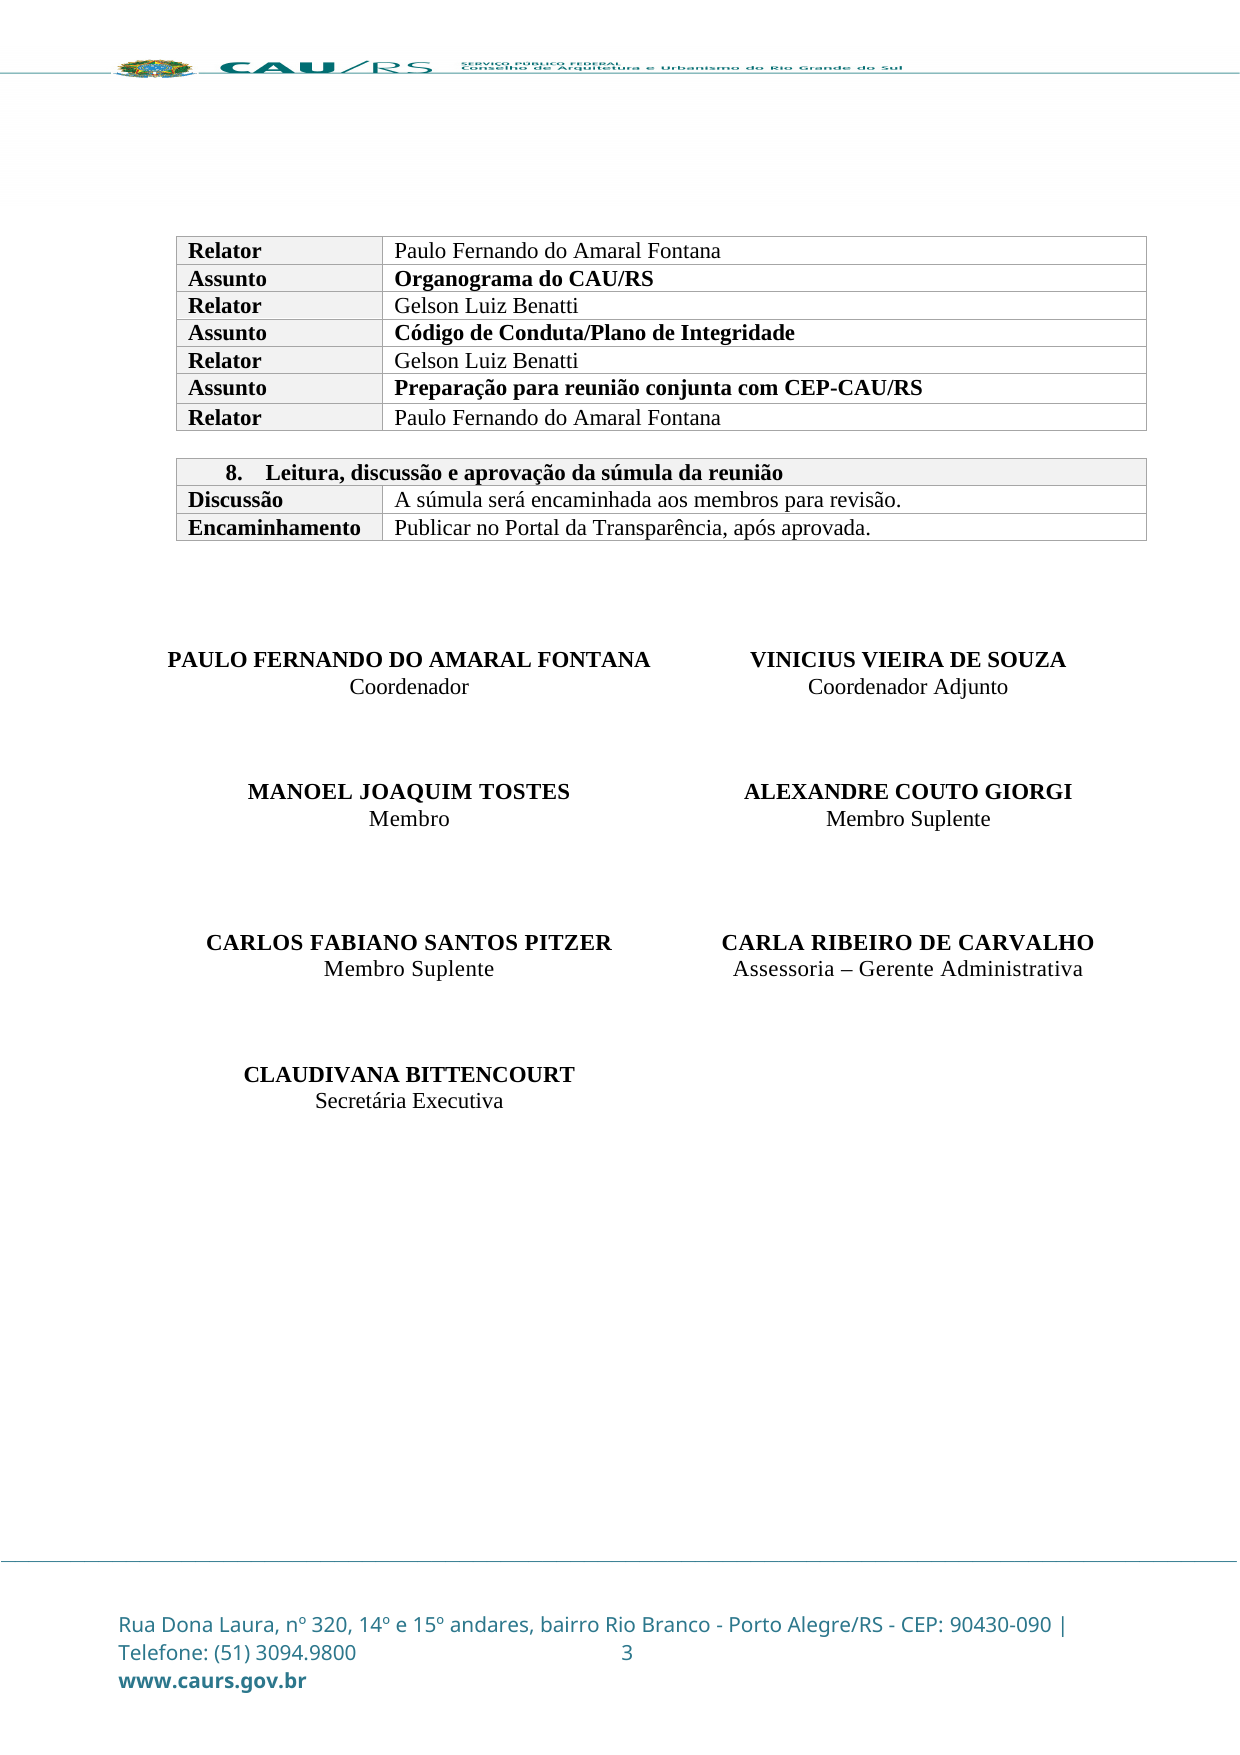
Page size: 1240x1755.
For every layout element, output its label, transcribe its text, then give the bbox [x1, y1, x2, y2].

table_cell Gelson Luiz Benatti [383, 292, 1146, 318]
table_cell Assunto [177, 374, 382, 403]
table_cell [177, 431, 383, 458]
table_cell A súmula será encaminhada aos membros para revisão. [383, 486, 1146, 513]
table_cell CLAUDIVANA BITTENCOURT Secretária Executiva [150, 982, 668, 1113]
table_cell Relator [177, 404, 382, 430]
table_cell ALEXANDRE COUTO GIORGI Membro Suplente [668, 699, 1148, 850]
table_cell CARLA RIBEIRO DE CARVALHO Assessoria – Gerente Administrativa [668, 850, 1148, 982]
table_cell Assunto [177, 265, 382, 291]
table_cell [1147, 264, 1151, 291]
table_cell Relator [177, 292, 382, 318]
table_cell Encaminhamento [177, 514, 382, 540]
table_cell Discussão [177, 486, 382, 513]
table_cell MANOEL JOAQUIM TOSTES Membro [150, 699, 668, 850]
table_cell [668, 982, 1148, 1113]
table_cell [1147, 346, 1151, 373]
table_cell [1146, 430, 1151, 458]
table_cell Relator [177, 347, 382, 373]
table_cell [1147, 291, 1151, 318]
table_cell Preparação para reunião conjunta com CEP-CAU/RS [383, 374, 1146, 403]
table_cell [1147, 513, 1151, 540]
table_cell Paulo Fernando do Amaral Fontana [383, 237, 1146, 264]
table_cell [1147, 403, 1151, 430]
table_cell [1147, 319, 1151, 346]
table_cell Organograma do CAU/RS [383, 265, 1146, 291]
table_cell Paulo Fernando do Amaral Fontana [383, 404, 1146, 430]
table_cell [383, 431, 1146, 458]
table_cell [1147, 458, 1151, 485]
table_cell Gelson Luiz Benatti [383, 347, 1146, 373]
table_header PAULO FERNANDO DO AMARAL FONTANA Coordenador [150, 541, 668, 699]
table_header VINICIUS VIEIRA DE SOUZA Coordenador Adjunto [668, 541, 1148, 699]
table_cell [1147, 373, 1151, 403]
table_cell Publicar no Portal da Transparência, após aprovada. [383, 514, 1146, 540]
table_cell Código de Conduta/Plano de Integridade [383, 320, 1146, 346]
table_cell [1147, 236, 1151, 264]
table_cell Relator [177, 237, 382, 264]
table_cell [1147, 485, 1151, 513]
table_cell CARLOS FABIANO SANTOS PITZER Membro Suplente [150, 850, 668, 982]
table_cell Leitura, discussão e aprovação da súmula da reunião [177, 459, 1146, 485]
table_cell Assunto [177, 320, 382, 346]
